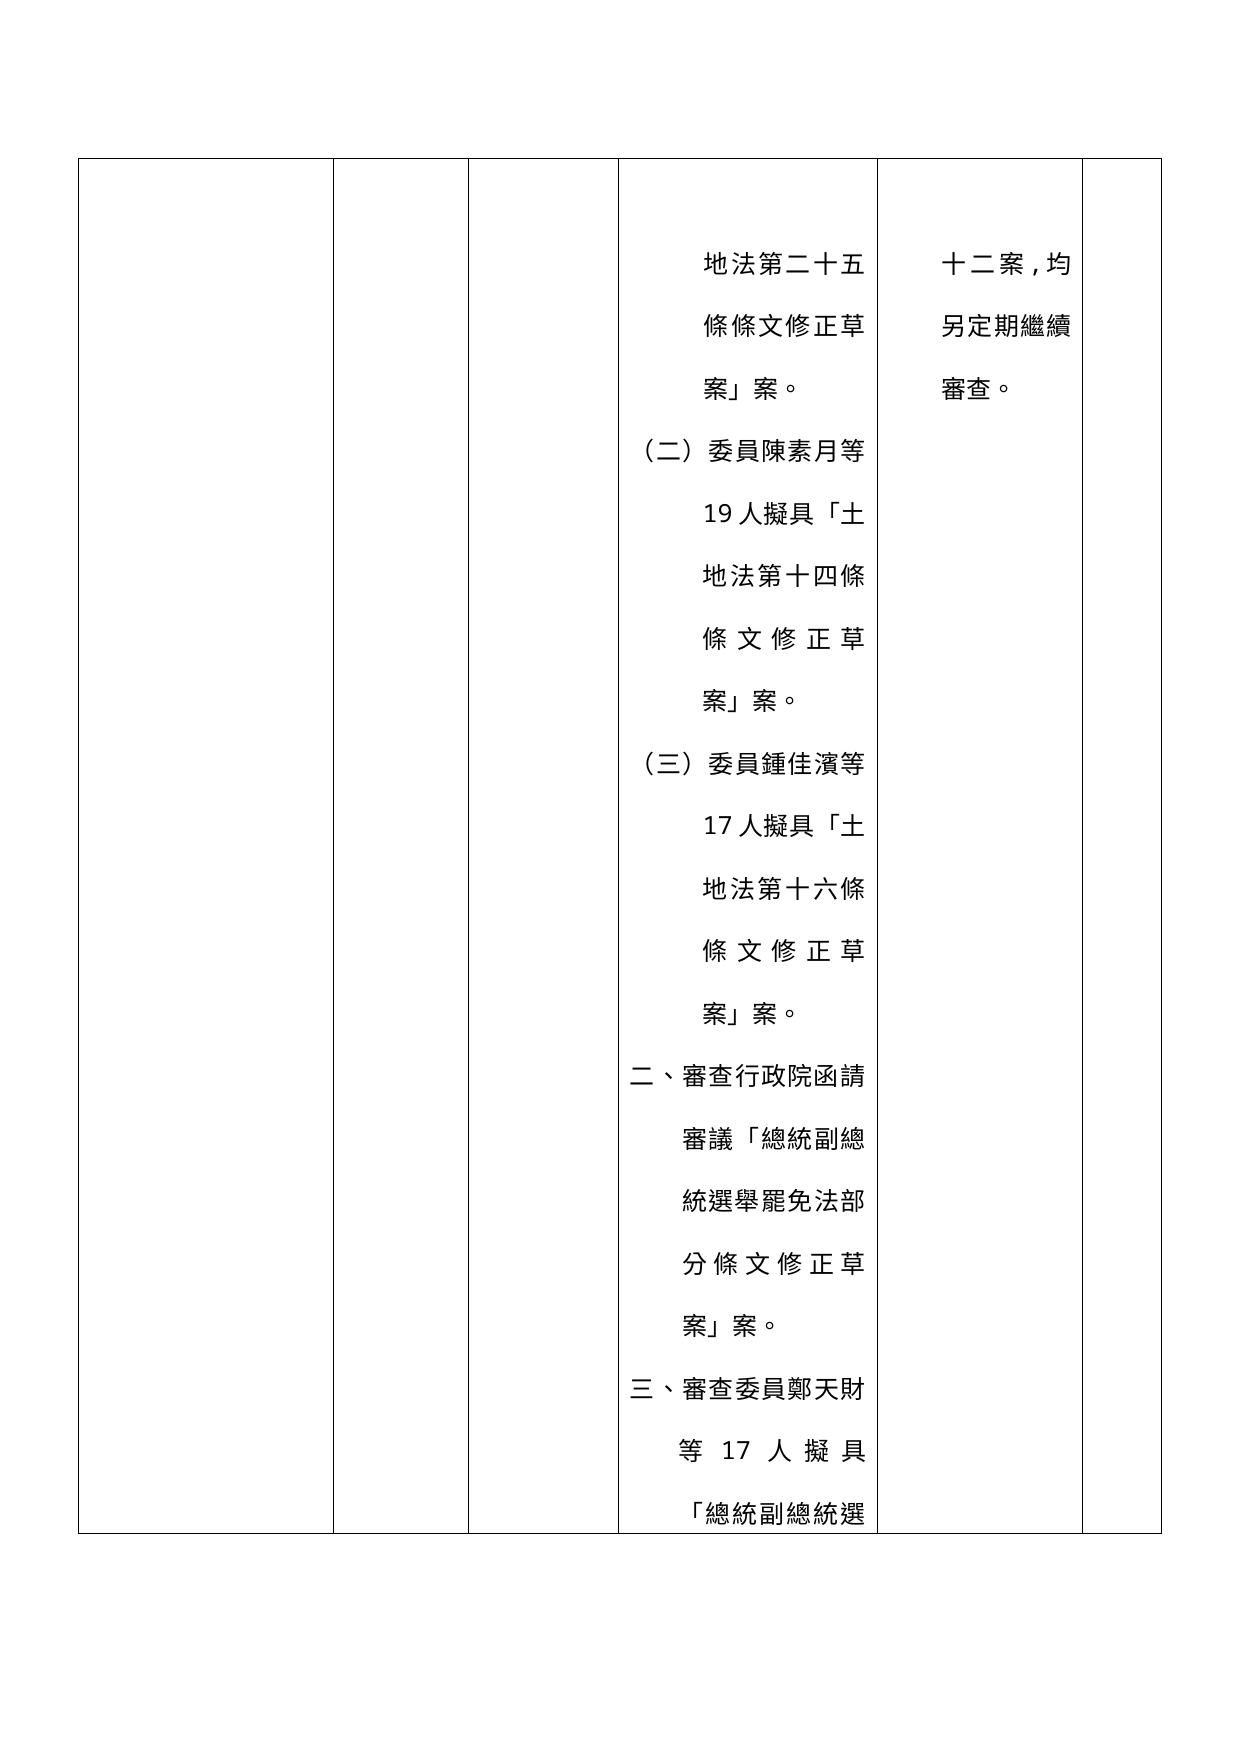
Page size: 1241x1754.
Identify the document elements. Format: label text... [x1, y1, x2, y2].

table_cell [334, 159, 468, 1533]
table_cell [469, 159, 618, 1533]
table_cell [79, 159, 333, 1533]
table_cell 地法第二十五條條文修正草案」案。 （二）委員陳素月等19人擬具「土地法第十四條條文修正草案」案。 （三）委員鍾佳濱等17人擬具「土地法第十六條條文修正草案」案。 二、審查行政院函請審議「總統副總統選舉罷免法部分條文修正草案」案。 三、審查委員鄭天財等17人擬具「總統副總統選 [619, 159, 877, 1533]
table_cell 十二案,均另定期繼續審查。 [878, 159, 1082, 1533]
table_cell [1083, 159, 1161, 1533]
